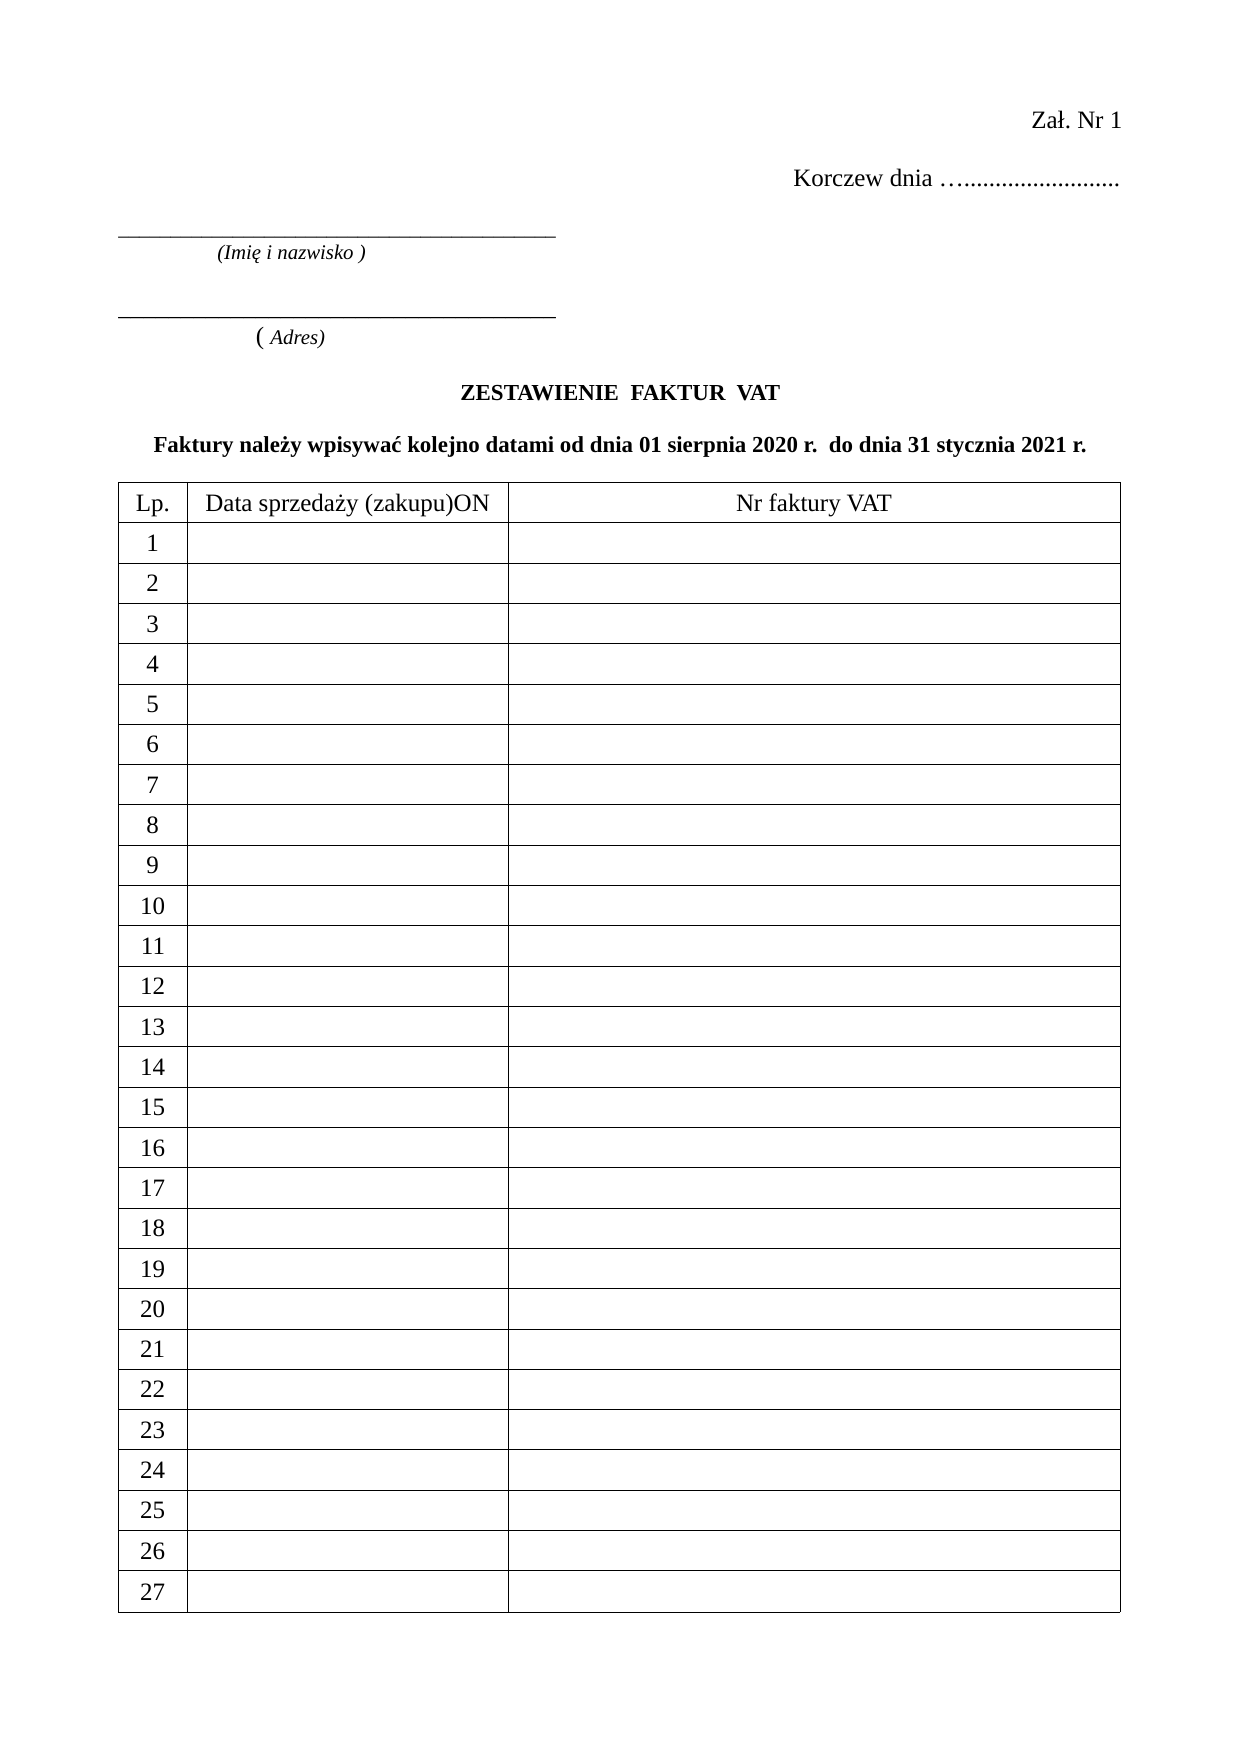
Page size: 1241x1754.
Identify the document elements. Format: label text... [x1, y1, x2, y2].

table_cell 1 [119, 523, 187, 562]
table_cell [188, 604, 508, 643]
table_cell 11 [119, 926, 187, 966]
table_cell [509, 1330, 1120, 1369]
table_cell [509, 886, 1120, 925]
table_cell [188, 1209, 508, 1248]
table_cell [509, 1450, 1120, 1490]
table_cell [188, 926, 508, 966]
table_cell [509, 1289, 1120, 1328]
text ( Adres) [118, 321, 1122, 350]
text Zał. Nr 1 [118, 105, 1122, 134]
table_cell [509, 604, 1120, 643]
table_header [188, 1491, 508, 1530]
table_cell [509, 725, 1120, 764]
table_cell [188, 1450, 508, 1490]
table_cell 24 [119, 1450, 187, 1490]
text __________________________________________ [118, 216, 1122, 240]
table_cell [509, 926, 1120, 966]
table_cell 14 [119, 1047, 187, 1087]
table_cell [188, 725, 508, 764]
table_cell [509, 564, 1120, 603]
table_cell [188, 1571, 508, 1612]
table_cell 12 [119, 967, 187, 1006]
table_cell [509, 1168, 1120, 1207]
table_cell [188, 1289, 508, 1328]
table_cell [509, 685, 1120, 724]
table_cell [509, 1531, 1120, 1570]
table_cell 27 [119, 1571, 187, 1612]
table_cell 9 [119, 846, 187, 885]
table_cell [509, 1571, 1120, 1612]
table_header Data sprzedaży (zakupu)ON [188, 483, 508, 522]
table_cell [509, 1007, 1120, 1046]
table_cell [509, 805, 1120, 845]
table_cell [188, 1007, 508, 1046]
table_cell [188, 1531, 508, 1570]
table_cell [188, 886, 508, 925]
table_cell [188, 805, 508, 845]
table_cell 5 [119, 685, 187, 724]
table_header Lp. [119, 483, 187, 522]
table_cell [188, 1047, 508, 1087]
table_cell 16 [119, 1128, 187, 1167]
table_cell 20 [119, 1289, 187, 1328]
table_cell 19 [119, 1249, 187, 1288]
table_cell [509, 1249, 1120, 1288]
table_cell 3 [119, 604, 187, 643]
table_cell [509, 1370, 1120, 1409]
table_header 25 [119, 1491, 187, 1530]
table_cell [509, 1209, 1120, 1248]
table_cell 15 [119, 1088, 187, 1127]
table_cell [188, 1370, 508, 1409]
table_cell 7 [119, 765, 187, 804]
table_cell [188, 1249, 508, 1288]
table_cell [509, 967, 1120, 1006]
table_cell [188, 1088, 508, 1127]
table_cell [509, 846, 1120, 885]
table_cell [509, 523, 1120, 562]
table_cell 22 [119, 1370, 187, 1409]
table_cell [188, 1410, 508, 1449]
table_cell 26 [119, 1531, 187, 1570]
text ZESTAWIENIE FAKTUR VAT [118, 379, 1122, 405]
table_header Nr faktury VAT [509, 483, 1120, 522]
table_cell 17 [119, 1168, 187, 1207]
table_cell [188, 846, 508, 885]
table_cell [188, 1128, 508, 1167]
text Faktury należy wpisywać kolejno datami od dnia 01 sierpnia 2020 r. do dnia 31 stycznia 2021 r. [118, 431, 1122, 458]
table_cell [188, 644, 508, 683]
table_cell [509, 1410, 1120, 1449]
table_cell 2 [119, 564, 187, 603]
table_cell 6 [119, 725, 187, 764]
table_cell 21 [119, 1330, 187, 1369]
table_cell 4 [119, 644, 187, 683]
table_cell [188, 523, 508, 562]
table_header [509, 1491, 1120, 1530]
text Korczew dnia …......................... [118, 163, 1122, 192]
text (Imię i nazwisko ) [118, 240, 1122, 264]
table_cell [188, 564, 508, 603]
table_cell [509, 1088, 1120, 1127]
table_cell 13 [119, 1007, 187, 1046]
table_cell [188, 967, 508, 1006]
table_cell [188, 1168, 508, 1207]
table_cell [509, 765, 1120, 804]
table_cell [188, 1330, 508, 1369]
table_cell 8 [119, 805, 187, 845]
table_cell [509, 1047, 1120, 1087]
table_cell [509, 644, 1120, 683]
table_cell 23 [119, 1410, 187, 1449]
table_cell 10 [119, 886, 187, 925]
table_cell [509, 1128, 1120, 1167]
table_cell 18 [119, 1209, 187, 1248]
table_cell [188, 685, 508, 724]
text ___________________________________ [118, 292, 1122, 321]
table_cell [188, 765, 508, 804]
